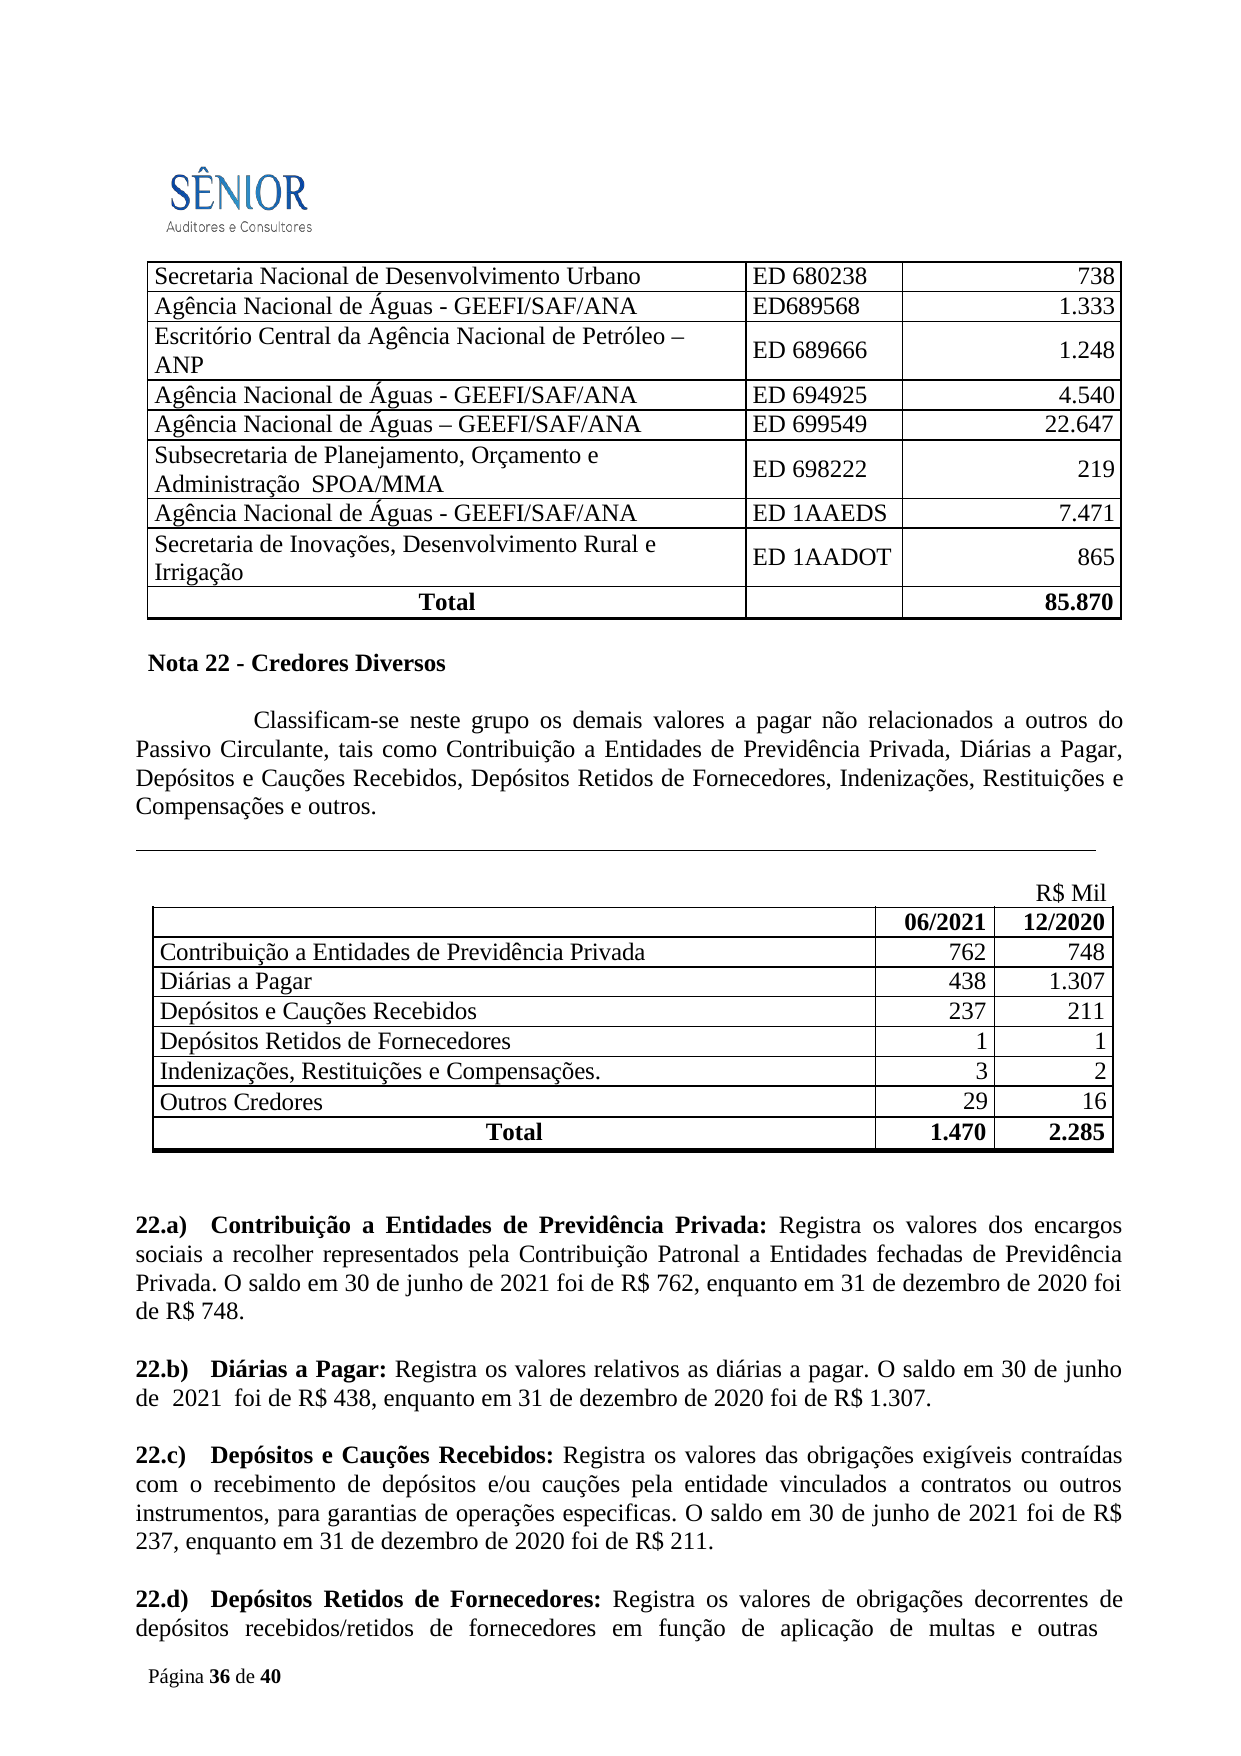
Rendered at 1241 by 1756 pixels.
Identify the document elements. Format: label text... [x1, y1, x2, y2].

table_cell Agência Nacional de Águas - GEEFI/SAF/ANA [148, 499, 745, 527]
table_cell Agência Nacional de Águas - GEEFI/SAF/ANA [148, 292, 745, 321]
table_cell 1 [995, 1027, 1112, 1056]
table_cell 1.307 [995, 968, 1112, 996]
table_header [154, 908, 875, 936]
table_cell Contribuição a Entidades de Previdência Privada [154, 938, 875, 966]
table_cell 22.647 [903, 411, 1120, 439]
table_cell ED 1AADOT [747, 529, 902, 586]
table_cell 748 [995, 938, 1112, 966]
table_cell Secretaria de Inovações, Desenvolvimento Rural e Irrigação [148, 529, 745, 586]
table_header 12/2020 [995, 908, 1112, 936]
list Diárias a Pagar: Registra os valores relativos as diárias a pagar. O saldo em 30 de junho de 2021 foi de R$ 438, enquanto em 31 de dezembro de 2020 foi de R$ 1.307. [135, 1354, 1123, 1411]
table_cell 16 [995, 1087, 1112, 1116]
table_cell ED 699549 [747, 411, 902, 439]
table_cell ED 698222 [747, 441, 902, 497]
table_cell ED 694925 [747, 381, 902, 409]
table_cell 1.333 [903, 292, 1120, 321]
table_cell 7.471 [903, 499, 1120, 527]
table_cell ED 1AAEDS [747, 499, 902, 527]
table_cell Agência Nacional de Águas – GEEFI/SAF/ANA [148, 411, 745, 439]
table_cell [747, 587, 902, 617]
table_cell 762 [876, 938, 994, 966]
list Depósitos e Cauções Recebidos: Registra os valores das obrigações exigíveis contraídas com o recebimento de depósitos e/ou cauções pela entidade vinculados a contratos ou outros instrumentos, para garantias de operações especificas. O saldo em 30 de junho de 2021 foi de R$ 237, enquanto em 31 de dezembro de 2020 foi de R$ 211. [135, 1440, 1123, 1555]
table_cell 1 [876, 1027, 994, 1056]
table_cell Total [148, 587, 745, 617]
table_cell 211 [995, 997, 1112, 1026]
table_cell Diárias a Pagar [154, 968, 875, 996]
table_cell 865 [903, 529, 1120, 586]
table_cell Subsecretaria de Planejamento, Orçamento e Administração SPOA/MMA [148, 441, 745, 497]
table_cell Escritório Central da Agência Nacional de Petróleo – ANP [148, 322, 745, 379]
table_cell Total [154, 1118, 875, 1148]
table_cell 438 [876, 968, 994, 996]
text Classificam-se neste grupo os demais valores a pagar não relacionados a outros do Passivo Circulante, tais como Contribuição a Entidades de Previdência Privada, Diárias a Pagar, Depósitos e Cauções Recebidos, Depósitos Retidos de Fornecedores, Indenizações, Restituições e Compensações e outros. [135, 705, 1123, 820]
table_cell 237 [876, 997, 994, 1026]
table_cell Depósitos Retidos de Fornecedores [154, 1027, 875, 1056]
table_cell 219 [903, 441, 1120, 497]
table_cell 2 [995, 1057, 1112, 1085]
text Nota 22 - Credores Diversos [148, 648, 1134, 677]
table_header 06/2021 [876, 908, 994, 936]
table_cell Outros Credores [154, 1087, 875, 1116]
table_cell 1.248 [903, 322, 1120, 379]
table_cell 3 [876, 1057, 994, 1085]
table_cell Depósitos e Cauções Recebidos [154, 997, 875, 1026]
table_cell ED 689666 [747, 322, 902, 379]
text R$ Mil [135, 878, 1107, 906]
list Contribuição a Entidades de Previdência Privada: Registra os valores dos encargos sociais a recolher representados pela Contribuição Patronal a Entidades fechadas de Previdência Privada. O saldo em 30 de junho de 2021 foi de R$ 762, enquanto em 31 de dezembro de 2020 foi de R$ 748. [135, 1210, 1123, 1325]
list Depósitos Retidos de Fornecedores: Registra os valores de obrigações decorrentes de depósitos recebidos/retidos de fornecedores em função de aplicação de multas e outras [135, 1584, 1123, 1641]
table_cell 85.870 [903, 587, 1120, 617]
table_cell 2.285 [995, 1118, 1112, 1148]
table_cell 29 [876, 1087, 994, 1116]
table_cell 4.540 [903, 381, 1120, 409]
table_cell ED689568 [747, 292, 902, 321]
table_header Secretaria Nacional de Desenvolvimento Urbano [148, 263, 745, 291]
table_cell Agência Nacional de Águas - GEEFI/SAF/ANA [148, 381, 745, 409]
table_header 738 [903, 263, 1120, 291]
table_cell 1.470 [876, 1118, 994, 1148]
table_cell Indenizações, Restituições e Compensações. [154, 1057, 875, 1085]
table_header ED 680238 [747, 263, 902, 291]
